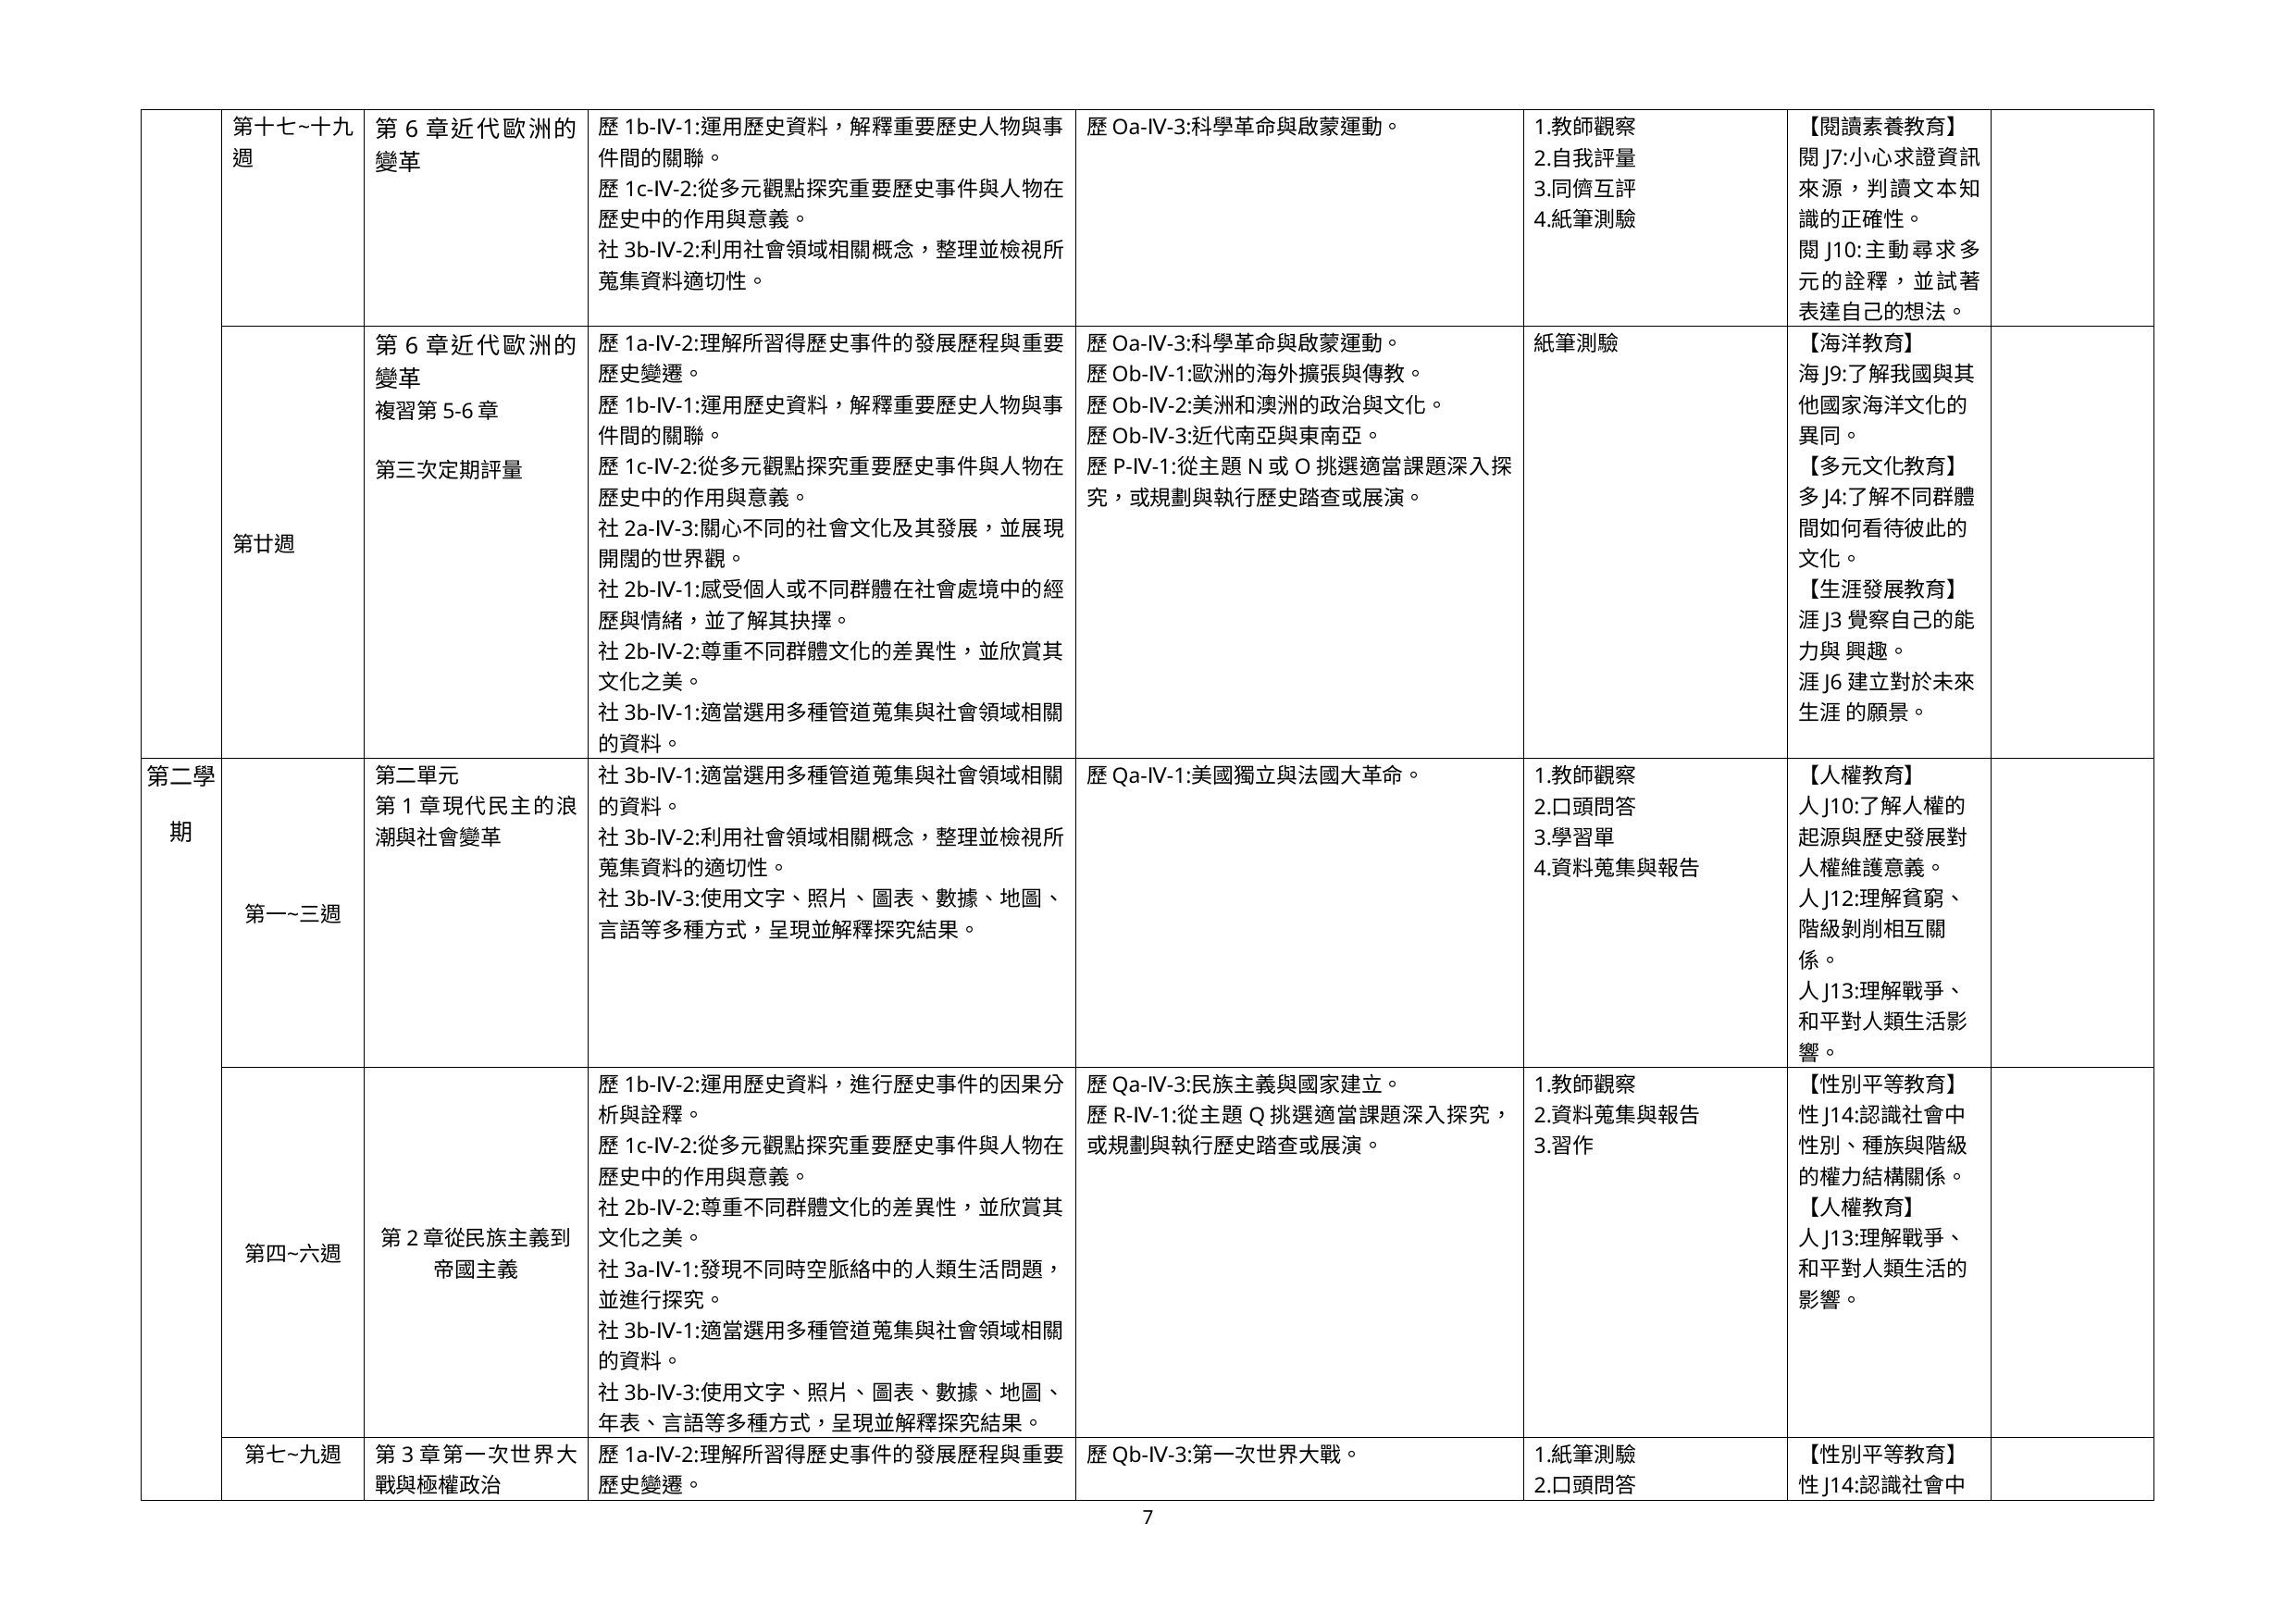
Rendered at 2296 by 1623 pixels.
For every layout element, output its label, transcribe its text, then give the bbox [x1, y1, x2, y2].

table_cell [1992, 1438, 2153, 1500]
table_cell 歷1a-Ⅳ-2:理解所習得歷史事件的發展歷程與重要歷史變遷。 歷1b-Ⅳ-1:運用歷史資料，解釋重要歷史人物與事件間的關聯。 歷1c-Ⅳ-2:從多元觀點探究重要歷史事件與人物在歷史中的作用與意義。 社2a-Ⅳ-3:關心不同的社會文化及其發展，並展現開闊的世界觀。 社2b-Ⅳ-1:感受個人或不同群體在社會處境中的經歷與情緒，並了解其抉擇。 社2b-Ⅳ-2:尊重不同群體文化的差異性，並欣賞其文化之美。 社3b-Ⅳ-1:適當選用多種管道蒐集與社會領域相關的資料。 [589, 327, 1075, 758]
table_cell 社3b-Ⅳ-1:適當選用多種管道蒐集與社會領域相關的資料。 社3b-Ⅳ-2:利用社會領域相關概念，整理並檢視所蒐集資料的適切性。 社3b-Ⅳ-3:使用文字、照片、圖表、數據、地圖、言語等多種方式，呈現並解釋探究結果。 [589, 759, 1075, 1067]
table_cell 1.教師觀察 2.自我評量 3.同儕互評 4.紙筆測驗 [1524, 110, 1787, 326]
table_cell 第2章從民族主義到帝國主義 [365, 1068, 588, 1437]
table_cell [1992, 110, 2153, 326]
table_cell 第二單元 第1章現代民主的浪潮與社會變革 [365, 759, 588, 1067]
table_cell 第廿週 [222, 327, 364, 758]
table_cell 歷Qa-Ⅳ-3:民族主義與國家建立。 歷R-Ⅳ-1:從主題Q挑選適當課題深入探究，或規劃與執行歷史踏查或展演。 [1076, 1068, 1523, 1437]
table_cell 第一~三週 [222, 759, 364, 1067]
table_cell 歷Qa-Ⅳ-1:美國獨立與法國大革命。 [1076, 759, 1523, 1067]
table_cell 第七~九週 [222, 1438, 364, 1500]
table_cell 【閱讀素養教育】 閱J7:小心求證資訊來源，判讀文本知識的正確性。 閱J10:主動尋求多元的詮釋，並試著表達自己的想法。 [1788, 110, 1991, 326]
table_cell 第十七~十九週 [222, 110, 364, 326]
table_cell 第四~六週 [222, 1068, 364, 1437]
table_cell 【海洋教育】 海J9:了解我國與其他國家海洋文化的異同。 【多元文化教育】 多J4:了解不同群體間如何看待彼此的文化。 【生涯發展教育】 涯 J3 覺察自己的能力與 興趣。 涯 J6 建立對於未來生涯 的願景。 [1788, 327, 1991, 758]
table_cell 歷Oa-Ⅳ-3:科學革命與啟蒙運動。 歷Ob-Ⅳ-1:歐洲的海外擴張與傳教。 歷Ob-Ⅳ-2:美洲和澳洲的政治與文化。 歷Ob-Ⅳ-3:近代南亞與東南亞。 歷P-Ⅳ-1:從主題N或O挑選適當課題深入探究，或規劃與執行歷史踏查或展演。 [1076, 327, 1523, 758]
table_cell 1.教師觀察 2.口頭問答 3.學習單 4.資料蒐集與報告 [1524, 759, 1787, 1067]
table_cell 歷Qb-Ⅳ-3:第一次世界大戰。 [1076, 1438, 1523, 1500]
table_cell 歷Oa-Ⅳ-3:科學革命與啟蒙運動。 [1076, 110, 1523, 326]
table_cell 1.紙筆測驗 2.口頭問答 [1524, 1438, 1787, 1500]
table_cell 第3章第一次世界大戰與極權政治 [365, 1438, 588, 1500]
table_cell 第6章近代歐洲的變革 [365, 110, 588, 326]
table_cell 1.教師觀察 2.資料蒐集與報告 3.習作 [1524, 1068, 1787, 1437]
table_cell 歷1b-Ⅳ-1:運用歷史資料，解釋重要歷史人物與事件間的關聯。 歷1c-Ⅳ-2:從多元觀點探究重要歷史事件與人物在歷史中的作用與意義。 社3b-Ⅳ-2:利用社會領域相關概念，整理並檢視所蒐集資料適切性。 [589, 110, 1075, 326]
table_cell [1992, 327, 2153, 758]
table_cell 【人權教育】 人J10:了解人權的起源與歷史發展對人權維護意義。 人J12:理解貧窮、階級剝削相互關係。 人J13:理解戰爭、和平對人類生活影響。 [1788, 759, 1991, 1067]
table_cell [1992, 759, 2153, 1067]
table_cell 【性別平等教育】 性J14:認識社會中 [1788, 1438, 1991, 1500]
table_cell 第二學期 [142, 759, 221, 1500]
table_cell 歷1a-Ⅳ-2:理解所習得歷史事件的發展歷程與重要歷史變遷。 [589, 1438, 1075, 1500]
table_cell [1992, 1068, 2153, 1437]
table_cell 紙筆測驗 [1524, 327, 1787, 758]
table_cell 【性別平等教育】 性J14:認識社會中性別、種族與階級的權力結構關係。 【人權教育】 人J13:理解戰爭、和平對人類生活的影響。 [1788, 1068, 1991, 1437]
table_cell 第6章近代歐洲的變革 複習第5-6章 第三次定期評量 [365, 327, 588, 758]
table_cell 歷1b-Ⅳ-2:運用歷史資料，進行歷史事件的因果分析與詮釋。 歷1c-Ⅳ-2:從多元觀點探究重要歷史事件與人物在歷史中的作用與意義。 社2b-Ⅳ-2:尊重不同群體文化的差異性，並欣賞其文化之美。 社3a-Ⅳ-1:發現不同時空脈絡中的人類生活問題，並進行探究。 社3b-Ⅳ-1:適當選用多種管道蒐集與社會領域相關的資料。 社3b-Ⅳ-3:使用文字、照片、圖表、數據、地圖、年表、言語等多種方式，呈現並解釋探究結果。 [589, 1068, 1075, 1437]
